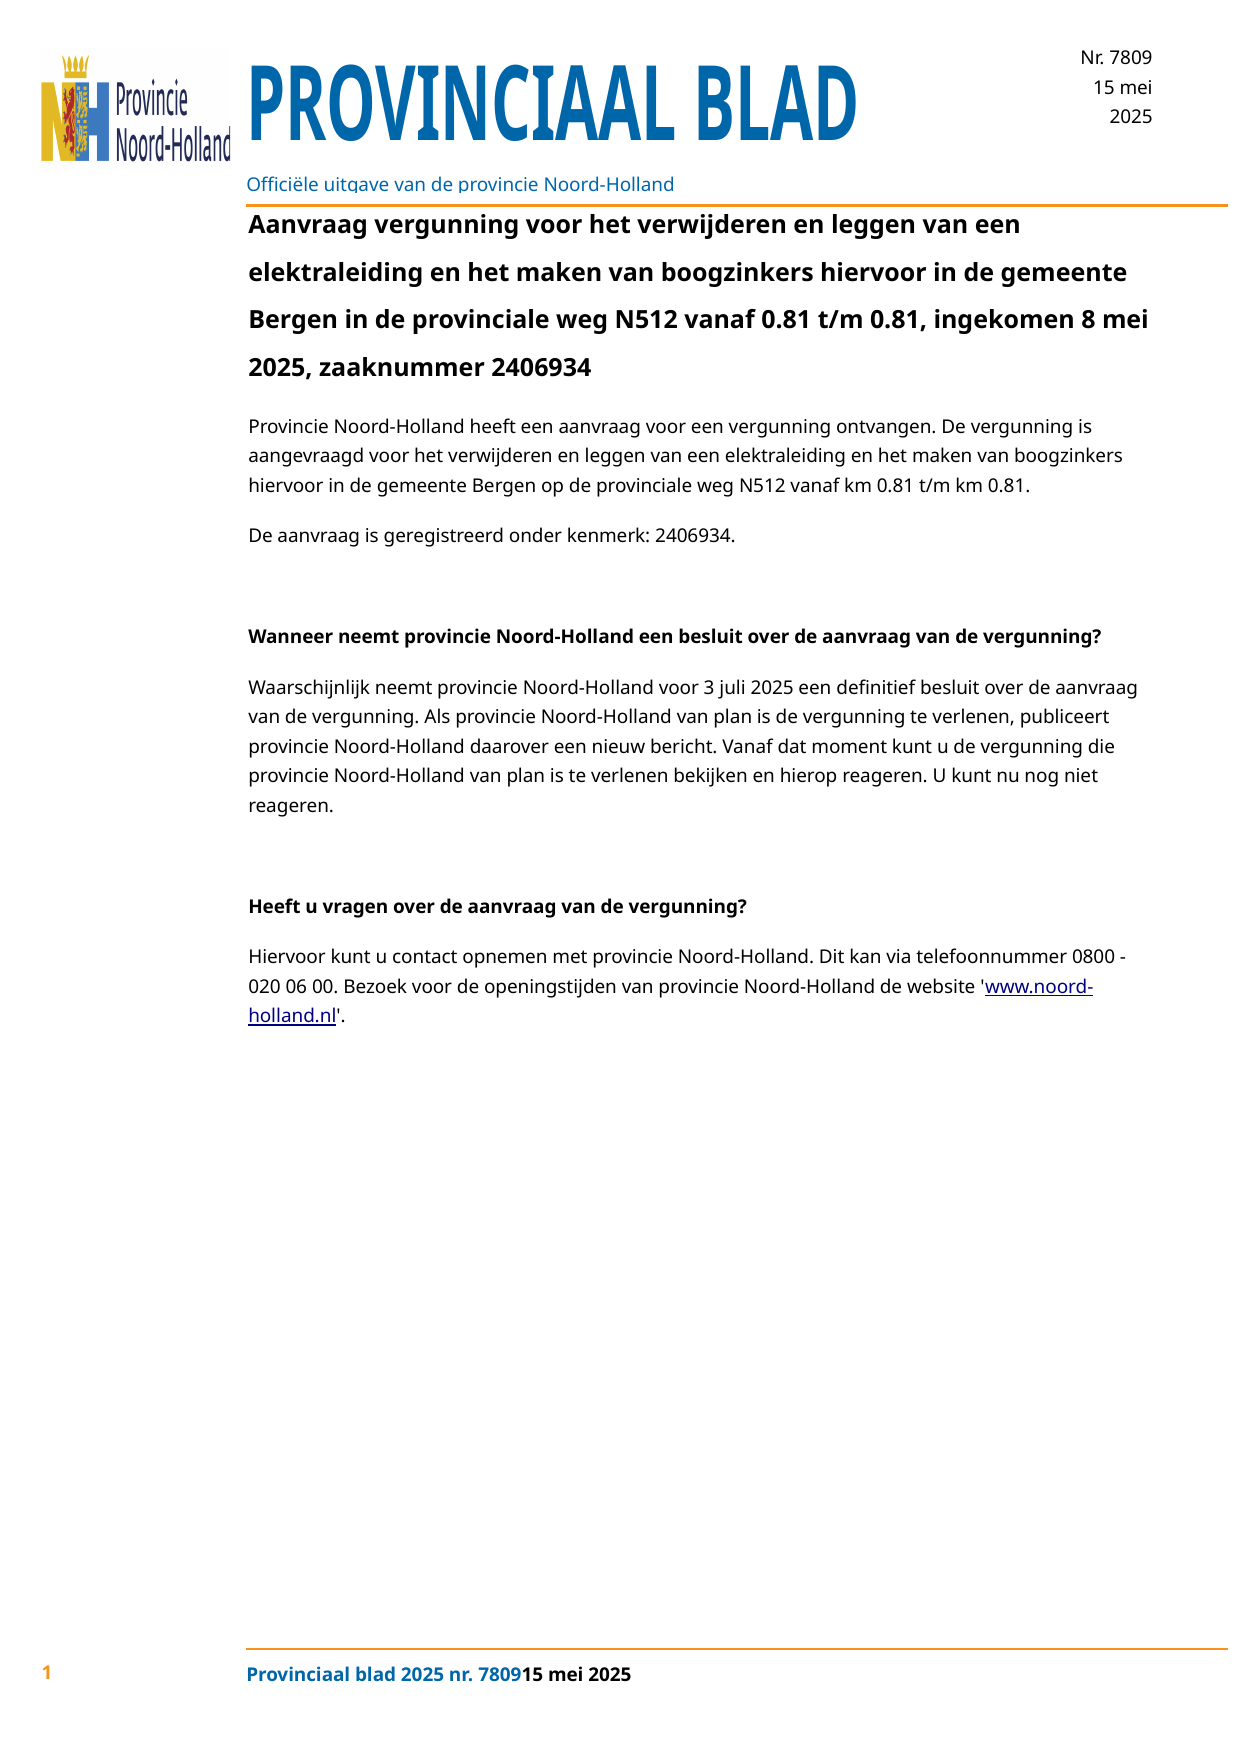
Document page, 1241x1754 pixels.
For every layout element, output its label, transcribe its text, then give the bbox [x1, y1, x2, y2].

text Wanneer neemt provincie Noord-Holland een besluit over de aanvraag van de vergunning? [248, 623, 1152, 649]
text Heeft u vragen over de aanvraag van de vergunning? [248, 893, 1152, 919]
picture [41, 47, 231, 172]
text Aanvraag vergunning voor het verwijderen en leggen van een elektraleiding en het maken van boogzinkers hiervoor in de gemeente Bergen in de provinciale weg N512 vanaf 0.81 t/m 0.81, ingekomen 8 mei 2025, zaaknummer 2406934 [248, 207, 1152, 384]
text Provincie Noord-Holland heeft een aanvraag voor een vergunning ontvangen. De vergunning is aangevraagd voor het verwijderen en leggen van een elektraleiding en het maken van boogzinkers hiervoor in de gemeente Bergen op de provinciale weg N512 vanaf km 0.81 t/m km 0.81. [248, 413, 1152, 498]
text Waarschijnlijk neemt provincie Noord-Holland voor 3 juli 2025 een definitief besluit over de aanvraag van de vergunning. Als provincie Noord-Holland van plan is de vergunning te verlenen, publiceert provincie Noord-Holland daarover een nieuw bericht. Vanaf dat moment kunt u de vergunning die provincie Noord-Holland van plan is te verlenen bekijken en hierop reageren. U kunt nu nog niet reageren. [248, 674, 1152, 818]
text De aanvraag is geregistreerd onder kenmerk: 2406934. [248, 523, 1152, 548]
text Hiervoor kunt u contact opnemen met provincie Noord-Holland. Dit kan via telefoonnummer 0800 - 020 06 00. Bezoek voor de openingstijden van provincie Noord-Holland de website 'www.noord-holland.nl'. [248, 943, 1152, 1028]
